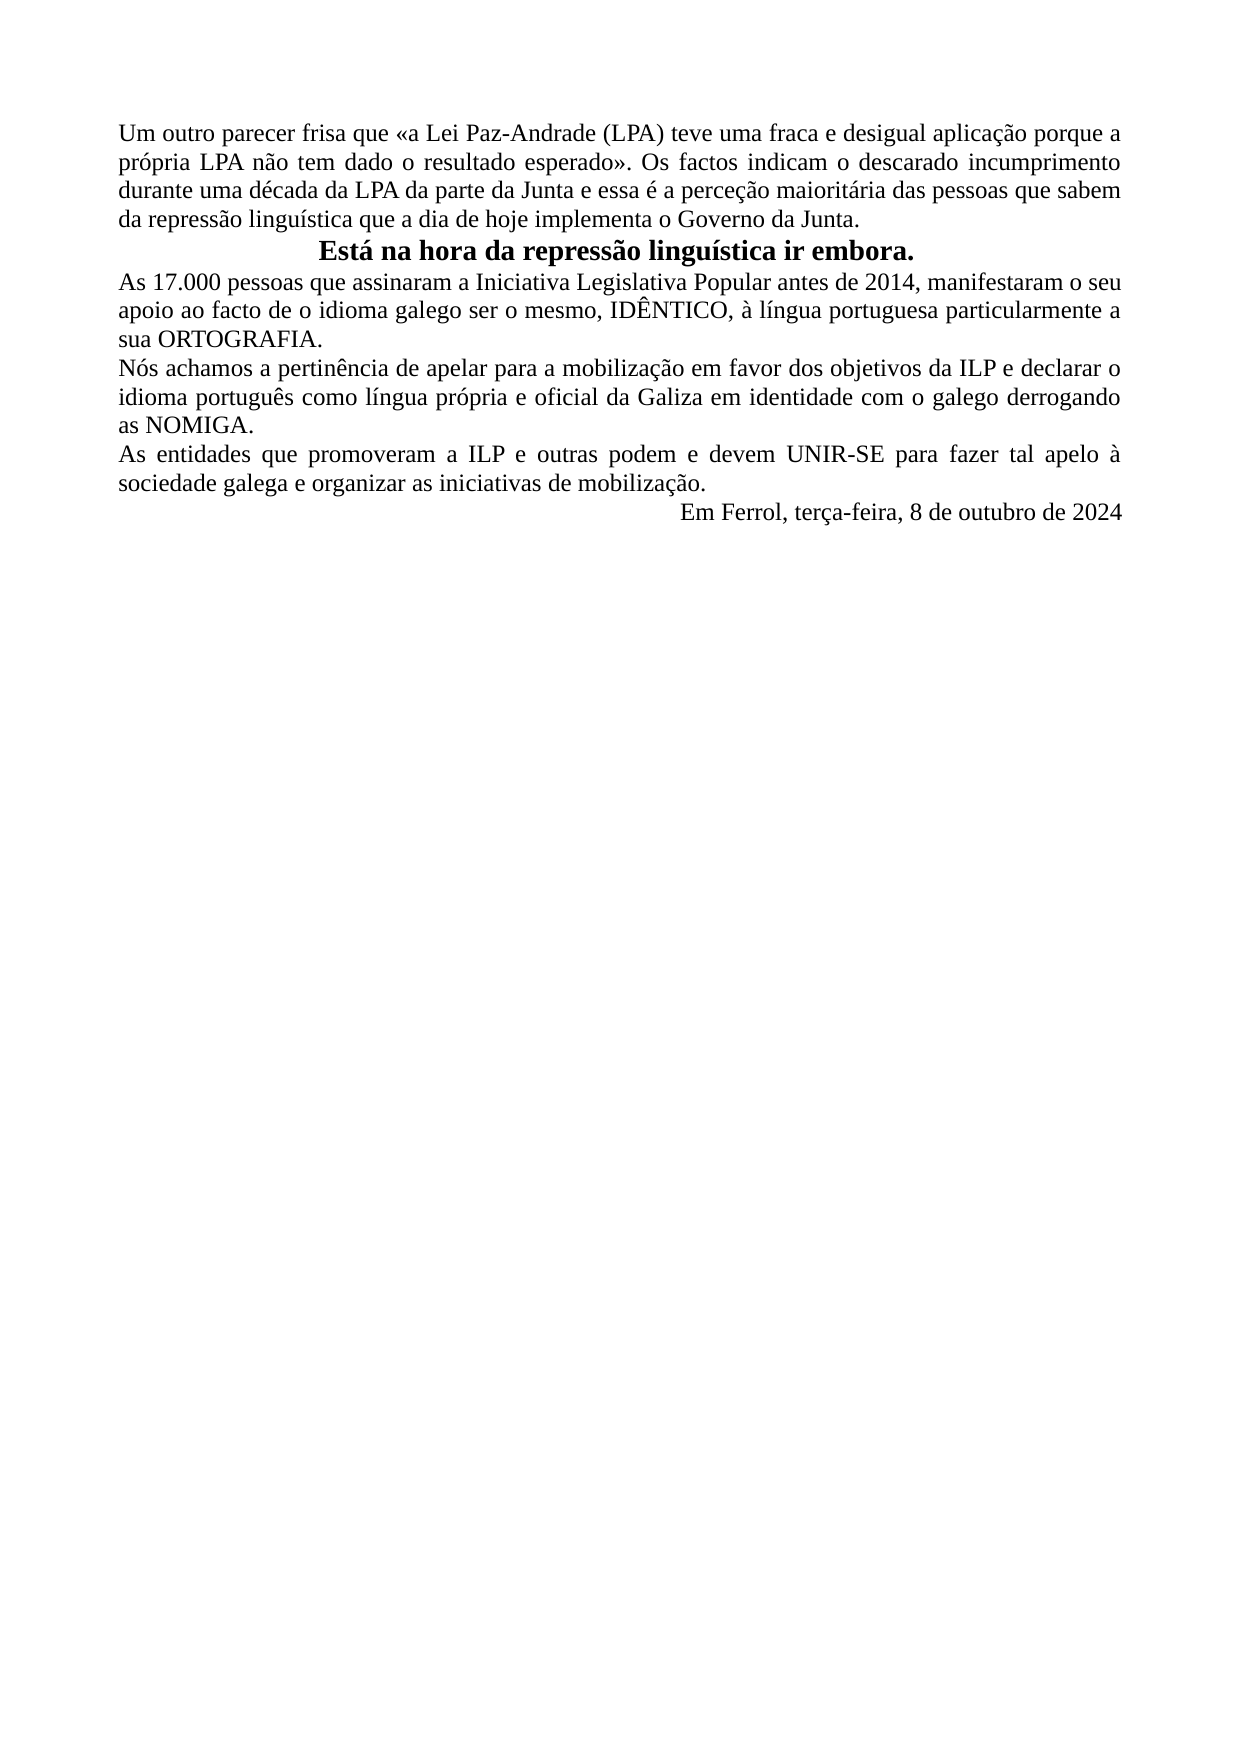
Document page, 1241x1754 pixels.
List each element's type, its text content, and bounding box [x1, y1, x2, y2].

text Nós achamos a pertinência de apelar para a mobilização em favor dos objetivos da ILP e declarar o idioma português como língua própria e oficial da Galiza em identidade com o galego derrogando as NOMIGA. [118, 353, 1122, 439]
text Está na hora da repressão linguística ir embora. [118, 233, 1122, 267]
text Um outro parecer frisa que «a Lei Paz-Andrade (LPA) teve uma fraca e desigual aplicação porque a própria LPA não tem dado o resultado esperado». Os factos indicam o descarado incumprimento durante uma década da LPA da parte da Junta e essa é a perceção maioritária das pessoas que sabem da repressão linguística que a dia de hoje implementa o Governo da Junta. [118, 118, 1122, 233]
text As entidades que promoveram a ILP e outras podem e devem UNIR-SE para fazer tal apelo à sociedade galega e organizar as iniciativas de mobilização. [118, 439, 1122, 497]
text Em Ferrol, terça-feira, 8 de outubro de 2024 [118, 497, 1122, 525]
text As 17.000 pessoas que assinaram a Iniciativa Legislativa Popular antes de 2014, manifestaram o seu apoio ao facto de o idioma galego ser o mesmo, IDÊNTICO, à língua portuguesa particularmente a sua ORTOGRAFIA. [118, 267, 1122, 353]
